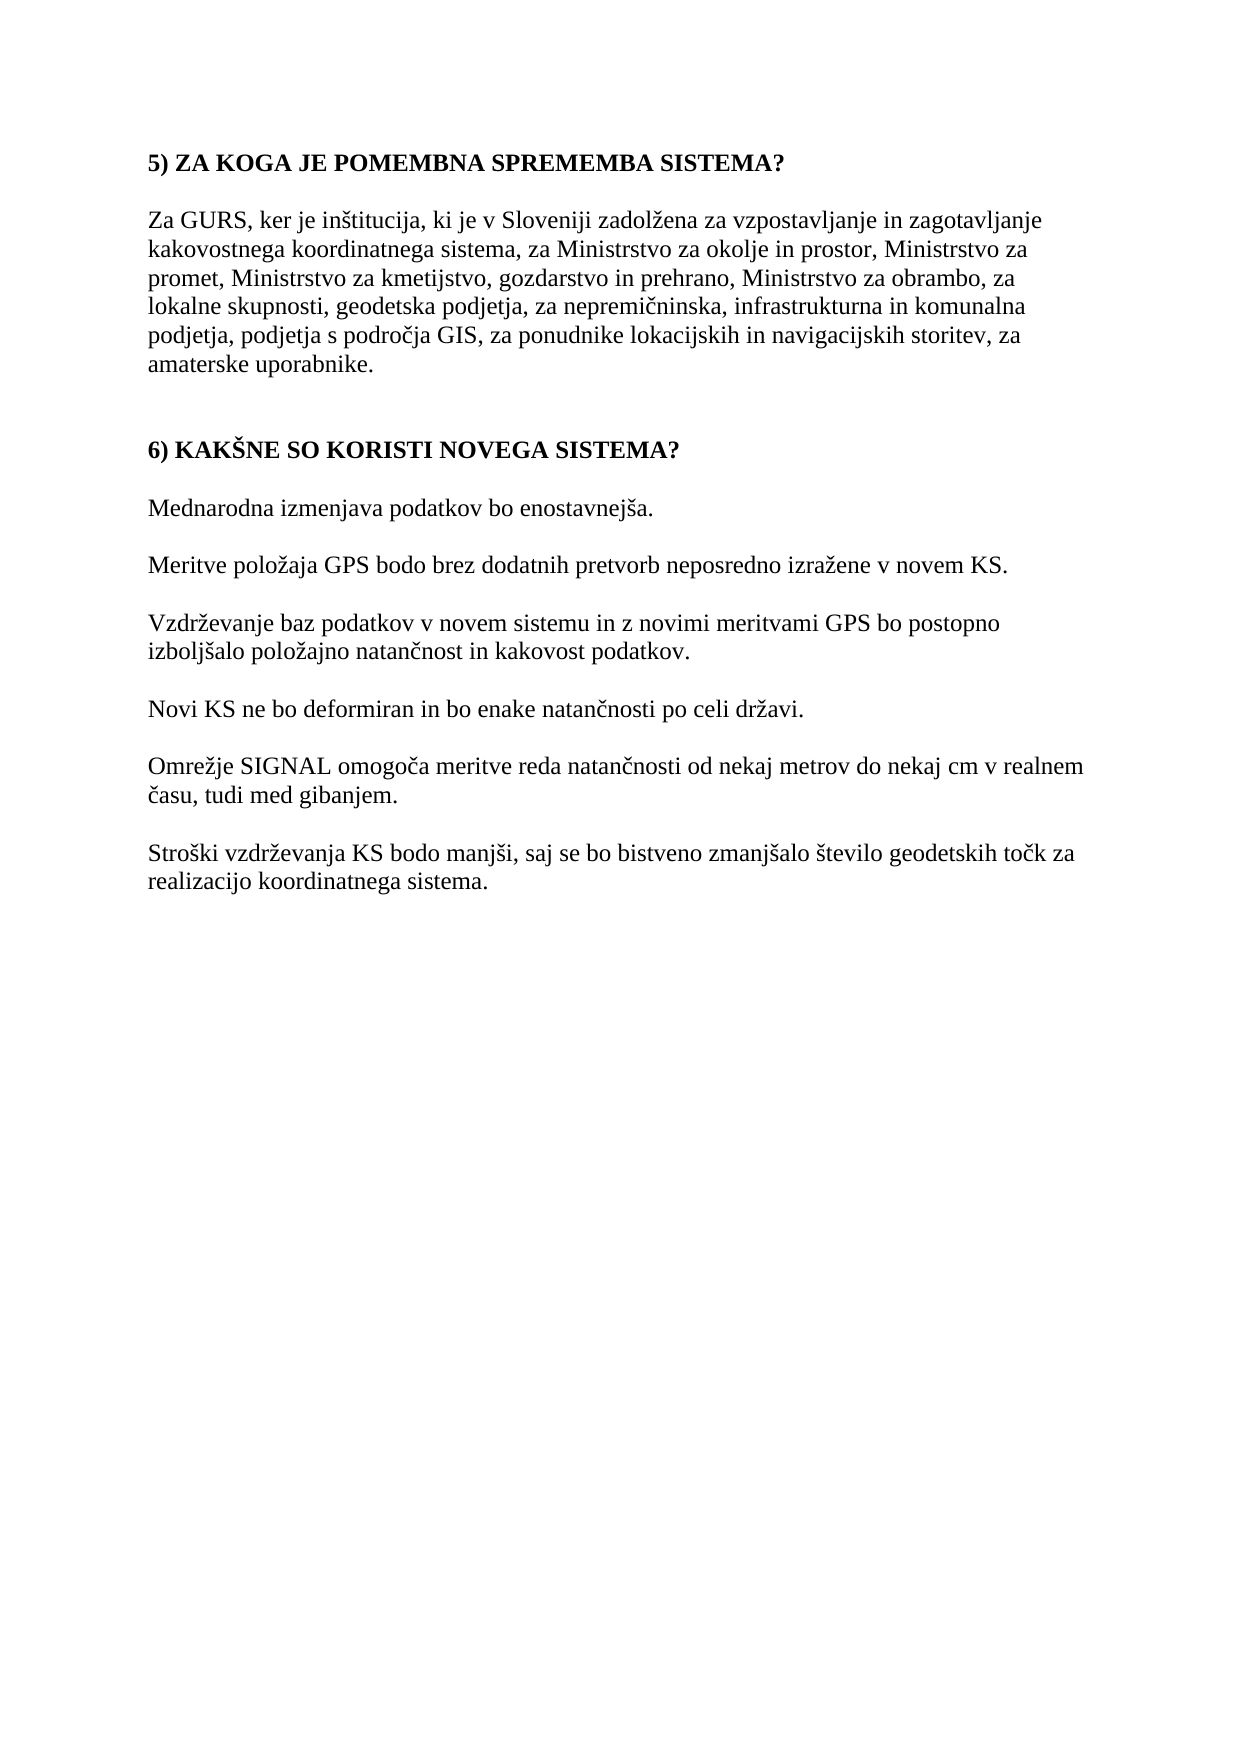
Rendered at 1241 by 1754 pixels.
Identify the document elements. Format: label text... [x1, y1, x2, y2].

text Stroški vzdrževanja KS bodo manjši, saj se bo bistveno zmanjšalo število geodetskih točk za realizacijo koordinatnega sistema. [148, 838, 1093, 895]
text Omrežje SIGNAL omogoča meritve reda natančnosti od nekaj metrov do nekaj cm v realnem času, tudi med gibanjem. [148, 751, 1093, 809]
text Novi KS ne bo deformiran in bo enake natančnosti po celi državi. [148, 694, 1093, 723]
text Meritve položaja GPS bodo brez dodatnih pretvorb neposredno izražene v novem KS. [148, 550, 1093, 579]
text Mednarodna izmenjava podatkov bo enostavnejša. [148, 493, 1093, 521]
text Za GURS, ker je inštitucija, ki je v Sloveniji zadolžena za vzpostavljanje in zagotavljanje kakovostnega koordinatnega sistema, za Ministrstvo za okolje in prostor, Ministrstvo za promet, Ministrstvo za kmetijstvo, gozdarstvo in prehrano, Ministrstvo za obrambo, za lokalne skupnosti, geodetska podjetja, za nepremičninska, infrastrukturna in komunalna podjetja, podjetja s področja GIS, za ponudnike lokacijskih in navigacijskih storitev, za amaterske uporabnike. [148, 205, 1093, 378]
text 6) KAKŠNE SO KORISTI NOVEGA SISTEMA? [148, 435, 1093, 464]
text 5) ZA KOGA JE POMEMBNA SPREMEMBA SISTEMA? [148, 148, 1093, 176]
text Vzdrževanje baz podatkov v novem sistemu in z novimi meritvami GPS bo postopno izboljšalo položajno natančnost in kakovost podatkov. [148, 608, 1093, 665]
